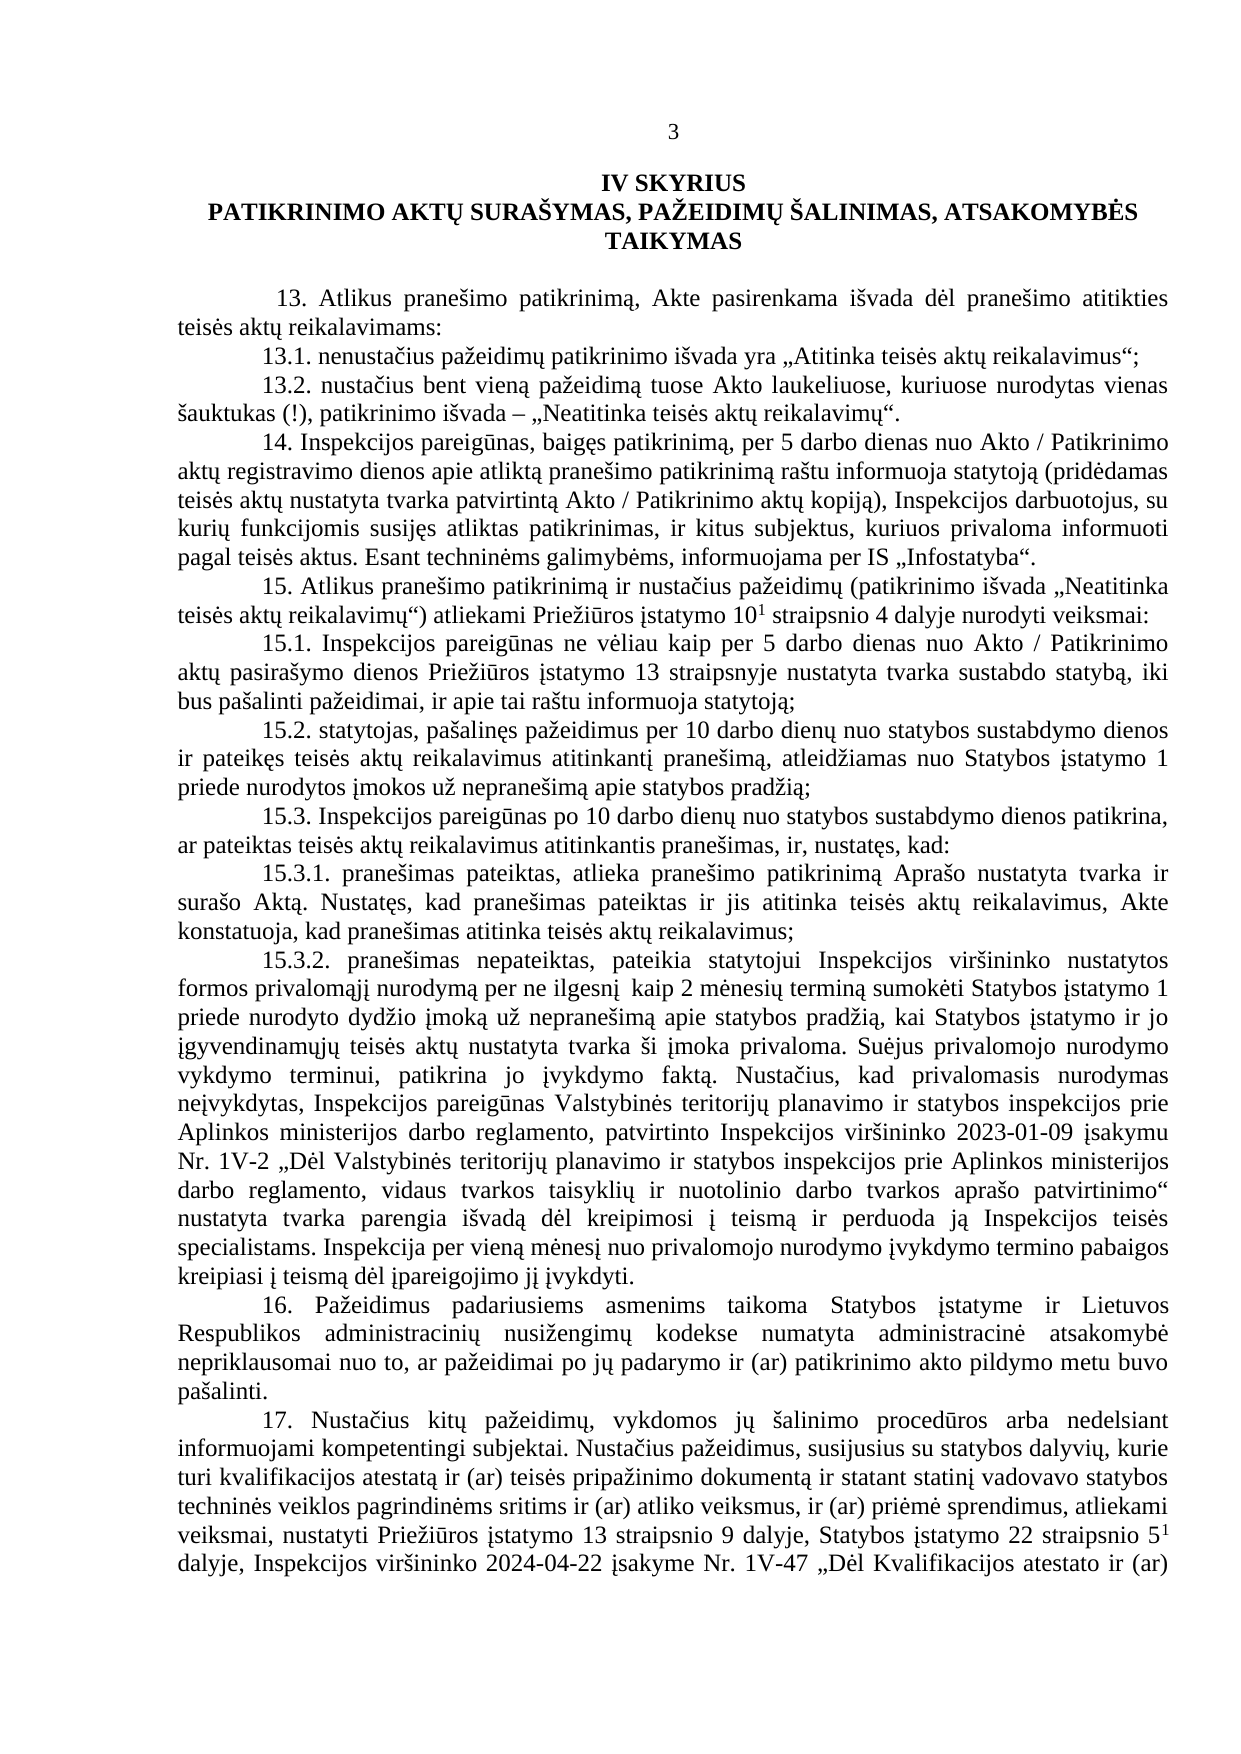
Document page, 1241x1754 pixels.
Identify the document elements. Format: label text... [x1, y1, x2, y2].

text 15.2. statytojas, pašalinęs pažeidimus per 10 darbo dienų nuo statybos sustabdymo dienos ir pateikęs teisės aktų reikalavimus atitinkantį pranešimą, atleidžiamas nuo Statybos įstatymo 1 priede nurodytos įmokos už nepranešimą apie statybos pradžią; [177, 715, 1169, 801]
text 15.3.2. pranešimas nepateiktas, pateikia statytojui Inspekcijos viršininko nustatytos formos privalomąjį nurodymą per ne ilgesnį kaip 2 mėnesių terminą sumokėti Statybos įstatymo 1 priede nurodyto dydžio įmoką už nepranešimą apie statybos pradžią, kai Statybos įstatymo ir jo įgyvendinamųjų teisės aktų nustatyta tvarka ši įmoka privaloma. Suėjus privalomojo nurodymo vykdymo terminui, patikrina jo įvykdymo faktą. Nustačius, kad privalomasis nurodymas neįvykdytas, Inspekcijos pareigūnas Valstybinės teritorijų planavimo ir statybos inspekcijos prie Aplinkos ministerijos darbo reglamento, patvirtinto Inspekcijos viršininko 2023-01-09 įsakymu Nr. 1V-2 „Dėl Valstybinės teritorijų planavimo ir statybos inspekcijos prie Aplinkos ministerijos darbo reglamento, vidaus tvarkos taisyklių ir nuotolinio darbo tvarkos aprašo patvirtinimo“ nustatyta tvarka parengia išvadą dėl kreipimosi į teismą ir perduoda ją Inspekcijos teisės specialistams. Inspekcija per vieną mėnesį nuo privalomojo nurodymo įvykdymo termino pabaigos kreipiasi į teismą dėl įpareigojimo jį įvykdyti. [177, 945, 1169, 1290]
text PATIKRINIMO AKTŲ SURAŠYMAS, PAŽEIDIMŲ ŠALINIMAS, ATSAKOMYBĖS TAIKYMAS [177, 197, 1169, 255]
text IV SKYRIUS [177, 168, 1169, 197]
text 13.2. nustačius bent vieną pažeidimą tuose Akto laukeliuose, kuriuose nurodytas vienas šauktukas (!), patikrinimo išvada – „Neatitinka teisės aktų reikalavimų“. [177, 370, 1169, 427]
text 14. Inspekcijos pareigūnas, baigęs patikrinimą, per 5 darbo dienas nuo Akto / Patikrinimo aktų registravimo dienos apie atliktą pranešimo patikrinimą raštu informuoja statytoją (pridėdamas teisės aktų nustatyta tvarka patvirtintą Akto / Patikrinimo aktų kopiją), Inspekcijos darbuotojus, su kurių funkcijomis susijęs atliktas patikrinimas, ir kitus subjektus, kuriuos privaloma informuoti pagal teisės aktus. Esant techninėms galimybėms, informuojama per IS „Infostatyba“. [177, 427, 1169, 571]
text 15. Atlikus pranešimo patikrinimą ir nustačius pažeidimų (patikrinimo išvada „Neatitinka teisės aktų reikalavimų“) atliekami Priežiūros įstatymo 101 straipsnio 4 dalyje nurodyti veiksmai: [177, 571, 1169, 628]
text 15.3.1. pranešimas pateiktas, atlieka pranešimo patikrinimą Aprašo nustatyta tvarka ir surašo Aktą. Nustatęs, kad pranešimas pateiktas ir jis atitinka teisės aktų reikalavimus, Akte konstatuoja, kad pranešimas atitinka teisės aktų reikalavimus; [177, 858, 1169, 945]
text 17. Nustačius kitų pažeidimų, vykdomos jų šalinimo procedūros arba nedelsiant informuojami kompetentingi subjektai. Nustačius pažeidimus, susijusius su statybos dalyvių, kurie turi kvalifikacijos atestatą ir (ar) teisės pripažinimo dokumentą ir statant statinį vadovavo statybos techninės veiklos pagrindinėms sritims ir (ar) atliko veiksmus, ir (ar) priėmė sprendimus, atliekami veiksmai, nustatyti Priežiūros įstatymo 13 straipsnio 9 dalyje, Statybos įstatymo 22 straipsnio 51 dalyje, Inspekcijos viršininko 2024-04-22 įsakyme Nr. 1V-47 „Dėl Kvalifikacijos atestato ir (ar) [177, 1405, 1169, 1577]
text 16. Pažeidimus padariusiems asmenims taikoma Statybos įstatyme ir Lietuvos Respublikos administracinių nusižengimų kodekse numatyta administracinė atsakomybė nepriklausomai nuo to, ar pažeidimai po jų padarymo ir (ar) patikrinimo akto pildymo metu buvo pašalinti. [177, 1290, 1169, 1405]
text 15.1. Inspekcijos pareigūnas ne vėliau kaip per 5 darbo dienas nuo Akto / Patikrinimo aktų pasirašymo dienos Priežiūros įstatymo 13 straipsnyje nustatyta tvarka sustabdo statybą, iki bus pašalinti pažeidimai, ir apie tai raštu informuoja statytoją; [177, 628, 1169, 715]
text 13. Atlikus pranešimo patikrinimą, Akte pasirenkama išvada dėl pranešimo atitikties teisės aktų reikalavimams: [177, 283, 1169, 341]
text 15.3. Inspekcijos pareigūnas po 10 darbo dienų nuo statybos sustabdymo dienos patikrina, ar pateiktas teisės aktų reikalavimus atitinkantis pranešimas, ir, nustatęs, kad: [177, 801, 1169, 858]
text 13.1. nenustačius pažeidimų patikrinimo išvada yra „Atitinka teisės aktų reikalavimus“; [177, 341, 1169, 370]
